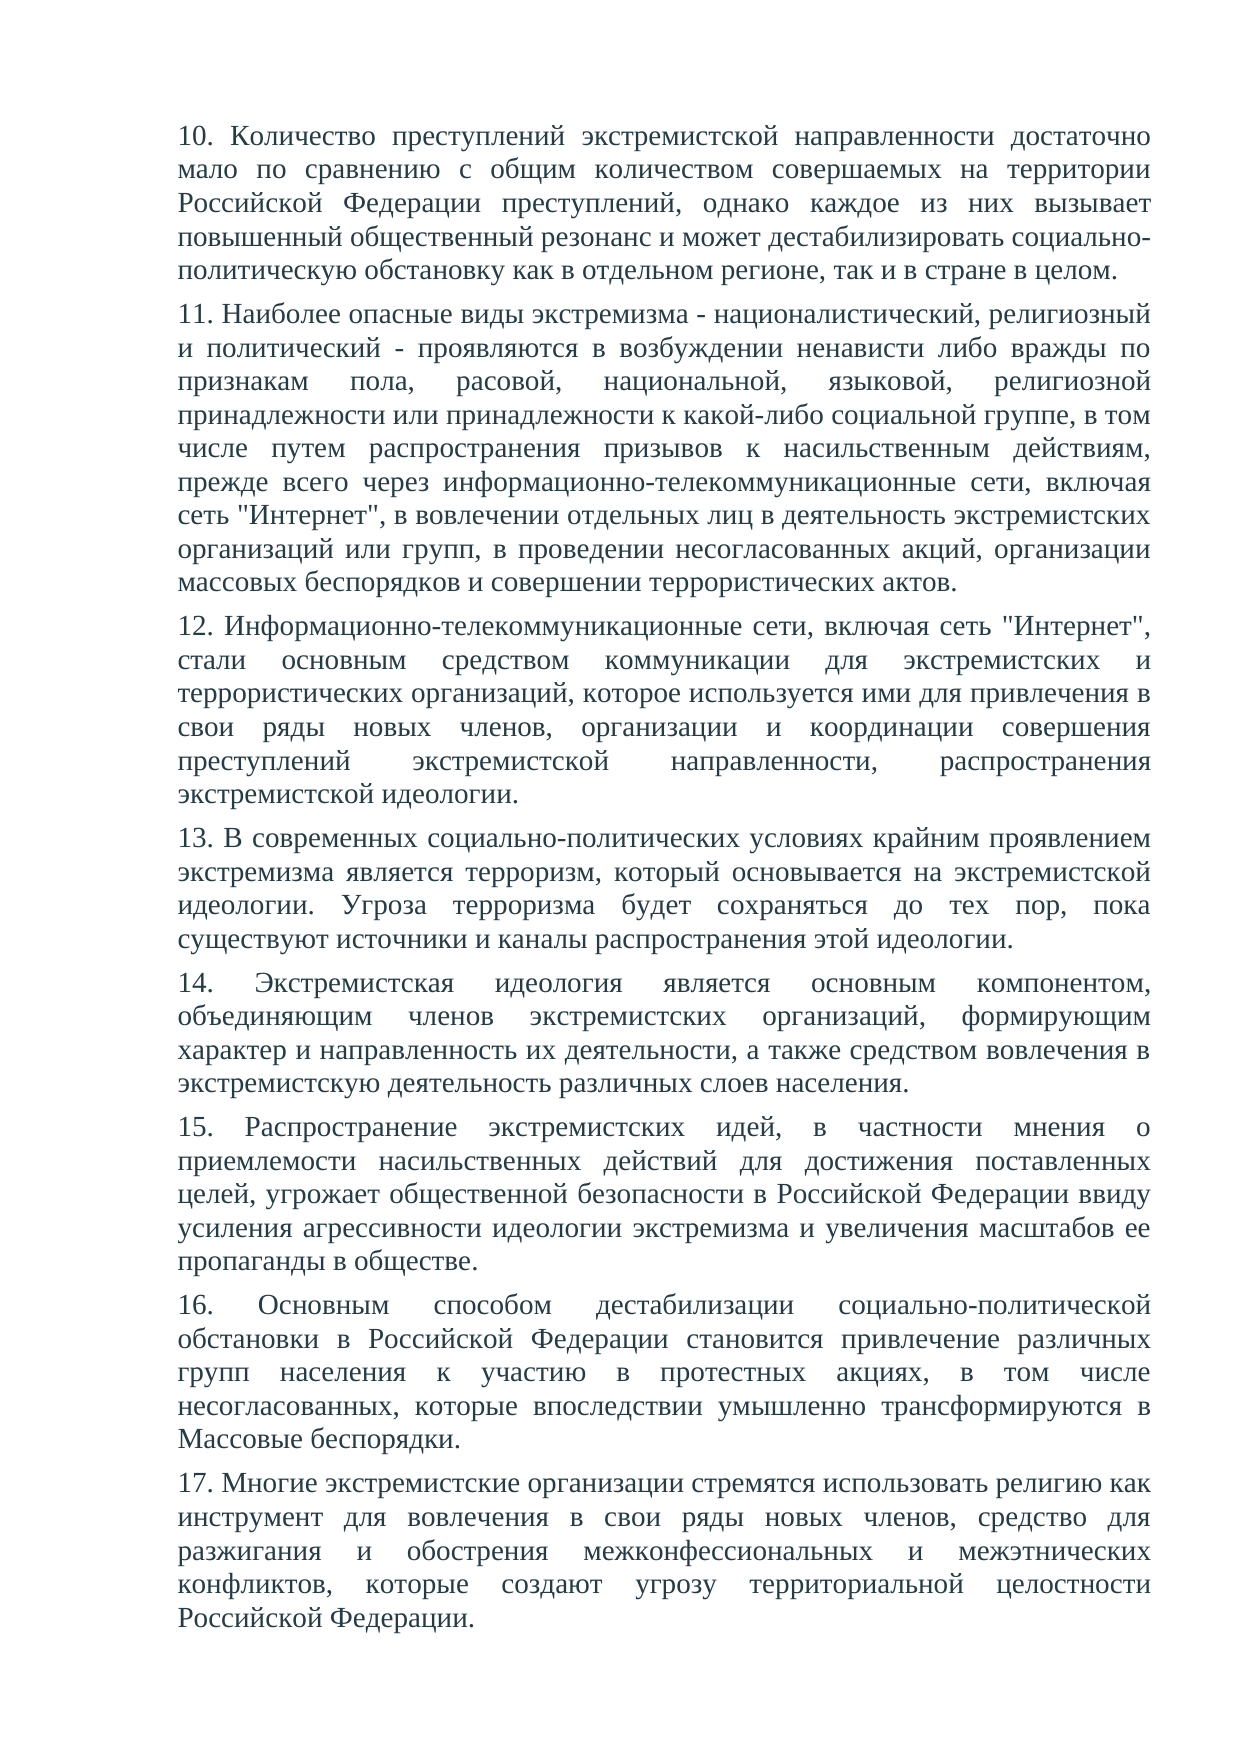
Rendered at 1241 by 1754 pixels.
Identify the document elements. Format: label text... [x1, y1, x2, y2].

text 10. Количество преступлений экстремистской направленности достаточно мало по сравнению с общим количеством совершаемых на территории Российской Федерации преступлений, однако каждое из них вызывает повышенный общественный резонанс и может дестабилизировать социально-политическую обстановку как в отдельном регионе, так и в стране в целом. [177, 118, 1152, 286]
text 12. Информационно-телекоммуникационные сети, включая сеть "Интернет", стали основным средством коммуникации для экстремистских и террористических организаций, которое используется ими для привлечения в свои ряды новых членов, организации и координации совершения преступлений экстремистской направленности, распространения экстремистской идеологии. [177, 608, 1152, 810]
text 16. Основным способом дестабилизации социально-политической обстановки в Российской Федерации становится привлечение различных групп населения к участию в протестных акциях, в том числе несогласованных, которые впоследствии умышленно трансформируются в Массовые беспорядки. [177, 1287, 1152, 1455]
text 15. Распространение экстремистских идей, в частности мнения о приемлемости насильственных действий для достижения поставленных целей, угрожает общественной безопасности в Российской Федерации ввиду усиления агрессивности идеологии экстремизма и увеличения масштабов ее пропаганды в обществе. [177, 1109, 1152, 1277]
text 17. Многие экстремистские организации стремятся использовать религию как инструмент для вовлечения в свои ряды новых членов, средство для разжигания и обострения межконфессиональных и межэтнических конфликтов, которые создают угрозу территориальной целостности Российской Федерации. [177, 1466, 1152, 1633]
text 11. Наиболее опасные виды экстремизма - националистический, религиозный и политический - проявляются в возбуждении ненависти либо вражды по признакам пола, расовой, национальной, языковой, религиозной принадлежности или принадлежности к какой-либо социальной группе, в том числе путем распространения призывов к насильственным действиям, прежде всего через информационно-телекоммуникационные сети, включая сеть "Интернет", в вовлечении отдельных лиц в деятельность экстремистских организаций или групп, в проведении несогласованных акций, организации массовых беспорядков и совершении террористических актов. [177, 296, 1152, 598]
text 13. В современных социально-политических условиях крайним проявлением экстремизма является терроризм, который основывается на экстремистской идеологии. Угроза терроризма будет сохраняться до тех пор, пока существуют источники и каналы распространения этой идеологии. [177, 820, 1152, 954]
text 14. Экстремистская идеология является основным компонентом, объединяющим членов экстремистских организаций, формирующим характер и направленность их деятельности, а также средством вовлечения в экстремистскую деятельность различных слоев населения. [177, 965, 1152, 1099]
